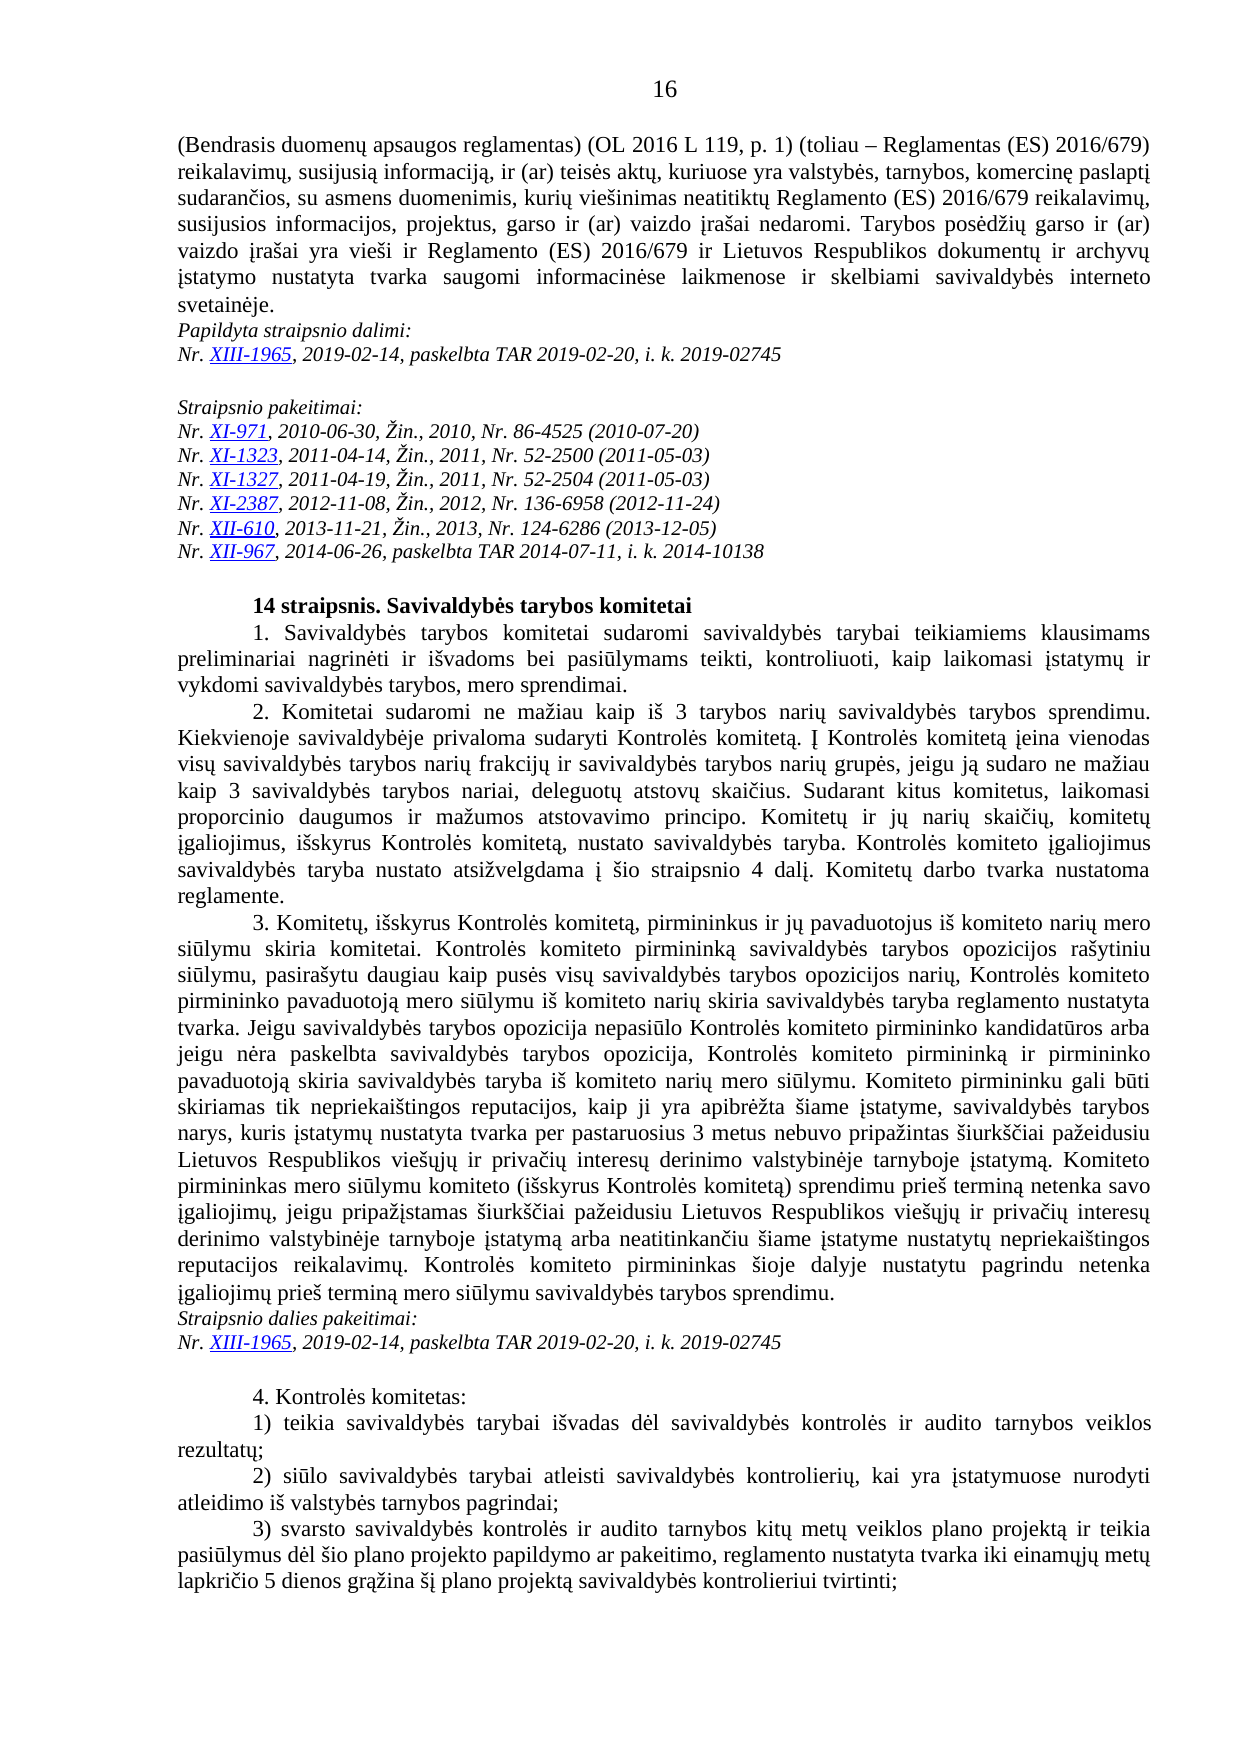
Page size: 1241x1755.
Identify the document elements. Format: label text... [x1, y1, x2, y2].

text 2. Komitetai sudaromi ne mažiau kaip iš 3 tarybos narių savivaldybės tarybos sprendimu. Kiekvienoje savivaldybėje privaloma sudaryti Kontrolės komitetą. Į Kontrolės komitetą įeina vienodas visų savivaldybės tarybos narių frakcijų ir savivaldybės tarybos narių grupės, jeigu ją sudaro ne mažiau kaip 3 savivaldybės tarybos nariai, deleguotų atstovų skaičius. Sudarant kitus komitetus, laikomasi proporcinio daugumos ir mažumos atstovavimo principo. Komitetų ir jų narių skaičių, komitetų įgaliojimus, išskyrus Kontrolės komitetą, nustato savivaldybės taryba. Kontrolės komiteto įgaliojimus savivaldybės taryba nustato atsižvelgdama į šio straipsnio 4 dalį. Komitetų darbo tvarka nustatoma reglamente. [177, 698, 1152, 908]
text Nr. XI-1327, 2011-04-19, Žin., 2011, Nr. 52-2504 (2011-05-03) [177, 467, 1152, 491]
text 4. Kontrolės komitetas: [177, 1383, 1152, 1409]
text Straipsnio dalies pakeitimai: [177, 1306, 1152, 1330]
text Nr. XIII-1965, 2019-02-14, paskelbta TAR 2019-02-20, i. k. 2019-02745 [177, 1330, 1152, 1354]
text Nr. XI-2387, 2012-11-08, Žin., 2012, Nr. 136-6958 (2012-11-24) [177, 491, 1152, 515]
text Nr. XIII-1965, 2019-02-14, paskelbta TAR 2019-02-20, i. k. 2019-02745 [177, 342, 1152, 366]
text Nr. XI-971, 2010-06-30, Žin., 2010, Nr. 86-4525 (2010-07-20) [177, 419, 1152, 443]
text Papildyta straipsnio dalimi: [177, 318, 1152, 342]
text 14 straipsnis. Savivaldybės tarybos komitetai [177, 592, 1152, 619]
text (Bendrasis duomenų apsaugos reglamentas) (OL 2016 L 119, p. 1) (toliau – Reglamentas (ES) 2016/679) reikalavimų, susijusią informaciją, ir (ar) teisės aktų, kuriuose yra valstybės, tarnybos, komercinę paslaptį sudarančios, su asmens duomenimis, kurių viešinimas neatitiktų Reglamento (ES) 2016/679 reikalavimų, susijusios informacijos, projektus, garso ir (ar) vaizdo įrašai nedaromi. Tarybos posėdžių garso ir (ar) vaizdo įrašai yra vieši ir Reglamento (ES) 2016/679 ir Lietuvos Respublikos dokumentų ir archyvų įstatymo nustatyta tvarka saugomi informacinėse laikmenose ir skelbiami savivaldybės interneto svetainėje. [177, 131, 1152, 318]
text Nr. XII-610, 2013-11-21, Žin., 2013, Nr. 124-6286 (2013-12-05) [177, 515, 1152, 539]
text Nr. XI-1323, 2011-04-14, Žin., 2011, Nr. 52-2500 (2011-05-03) [177, 443, 1152, 467]
text 3. Komitetų, išskyrus Kontrolės komitetą, pirmininkus ir jų pavaduotojus iš komiteto narių mero siūlymu skiria komitetai. Kontrolės komiteto pirmininką savivaldybės tarybos opozicijos rašytiniu siūlymu, pasirašytu daugiau kaip pusės visų savivaldybės tarybos opozicijos narių, Kontrolės komiteto pirmininko pavaduotoją mero siūlymu iš komiteto narių skiria savivaldybės taryba reglamento nustatyta tvarka. Jeigu savivaldybės tarybos opozicija nepasiūlo Kontrolės komiteto pirmininko kandidatūros arba jeigu nėra paskelbta savivaldybės tarybos opozicija, Kontrolės komiteto pirmininką ir pirmininko pavaduotoją skiria savivaldybės taryba iš komiteto narių mero siūlymu. Komiteto pirmininku gali būti skiriamas tik nepriekaištingos reputacijos, kaip ji yra apibrėžta šiame įstatyme, savivaldybės tarybos narys, kuris įstatymų nustatyta tvarka per pastaruosius 3 metus nebuvo pripažintas šiurkščiai pažeidusiu Lietuvos Respublikos viešųjų ir privačių interesų derinimo valstybinėje tarnyboje įstatymą. Komiteto pirmininkas mero siūlymu komiteto (išskyrus Kontrolės komitetą) sprendimu prieš terminą netenka savo įgaliojimų, jeigu pripažįstamas šiurkščiai pažeidusiu Lietuvos Respublikos viešųjų ir privačių interesų derinimo valstybinėje tarnyboje įstatymą arba neatitinkančiu šiame įstatyme nustatytų nepriekaištingos reputacijos reikalavimų. Kontrolės komiteto pirmininkas šioje dalyje nustatytu pagrindu netenka įgaliojimų prieš terminą mero siūlymu savivaldybės tarybos sprendimu. [177, 908, 1152, 1306]
text 1. Savivaldybės tarybos komitetai sudaromi savivaldybės tarybai teikiamiems klausimams preliminariai nagrinėti ir išvadoms bei pasiūlymams teikti, kontroliuoti, kaip laikomasi įstatymų ir vykdomi savivaldybės tarybos, mero sprendimai. [177, 619, 1152, 698]
text 2) siūlo savivaldybės tarybai atleisti savivaldybės kontrolierių, kai yra įstatymuose nurodyti atleidimo iš valstybės tarnybos pagrindai; [177, 1462, 1152, 1515]
text Straipsnio pakeitimai: [177, 395, 1152, 419]
text 3) svarsto savivaldybės kontrolės ir audito tarnybos kitų metų veiklos plano projektą ir teikia pasiūlymus dėl šio plano projekto papildymo ar pakeitimo, reglamento nustatyta tvarka iki einamųjų metų lapkričio 5 dienos grąžina šį plano projektą savivaldybės kontrolieriui tvirtinti; [177, 1515, 1152, 1594]
text 1) teikia savivaldybės tarybai išvadas dėl savivaldybės kontrolės ir audito tarnybos veiklos rezultatų; [177, 1409, 1152, 1462]
text Nr. XII-967, 2014-06-26, paskelbta TAR 2014-07-11, i. k. 2014-10138 [177, 539, 1152, 563]
